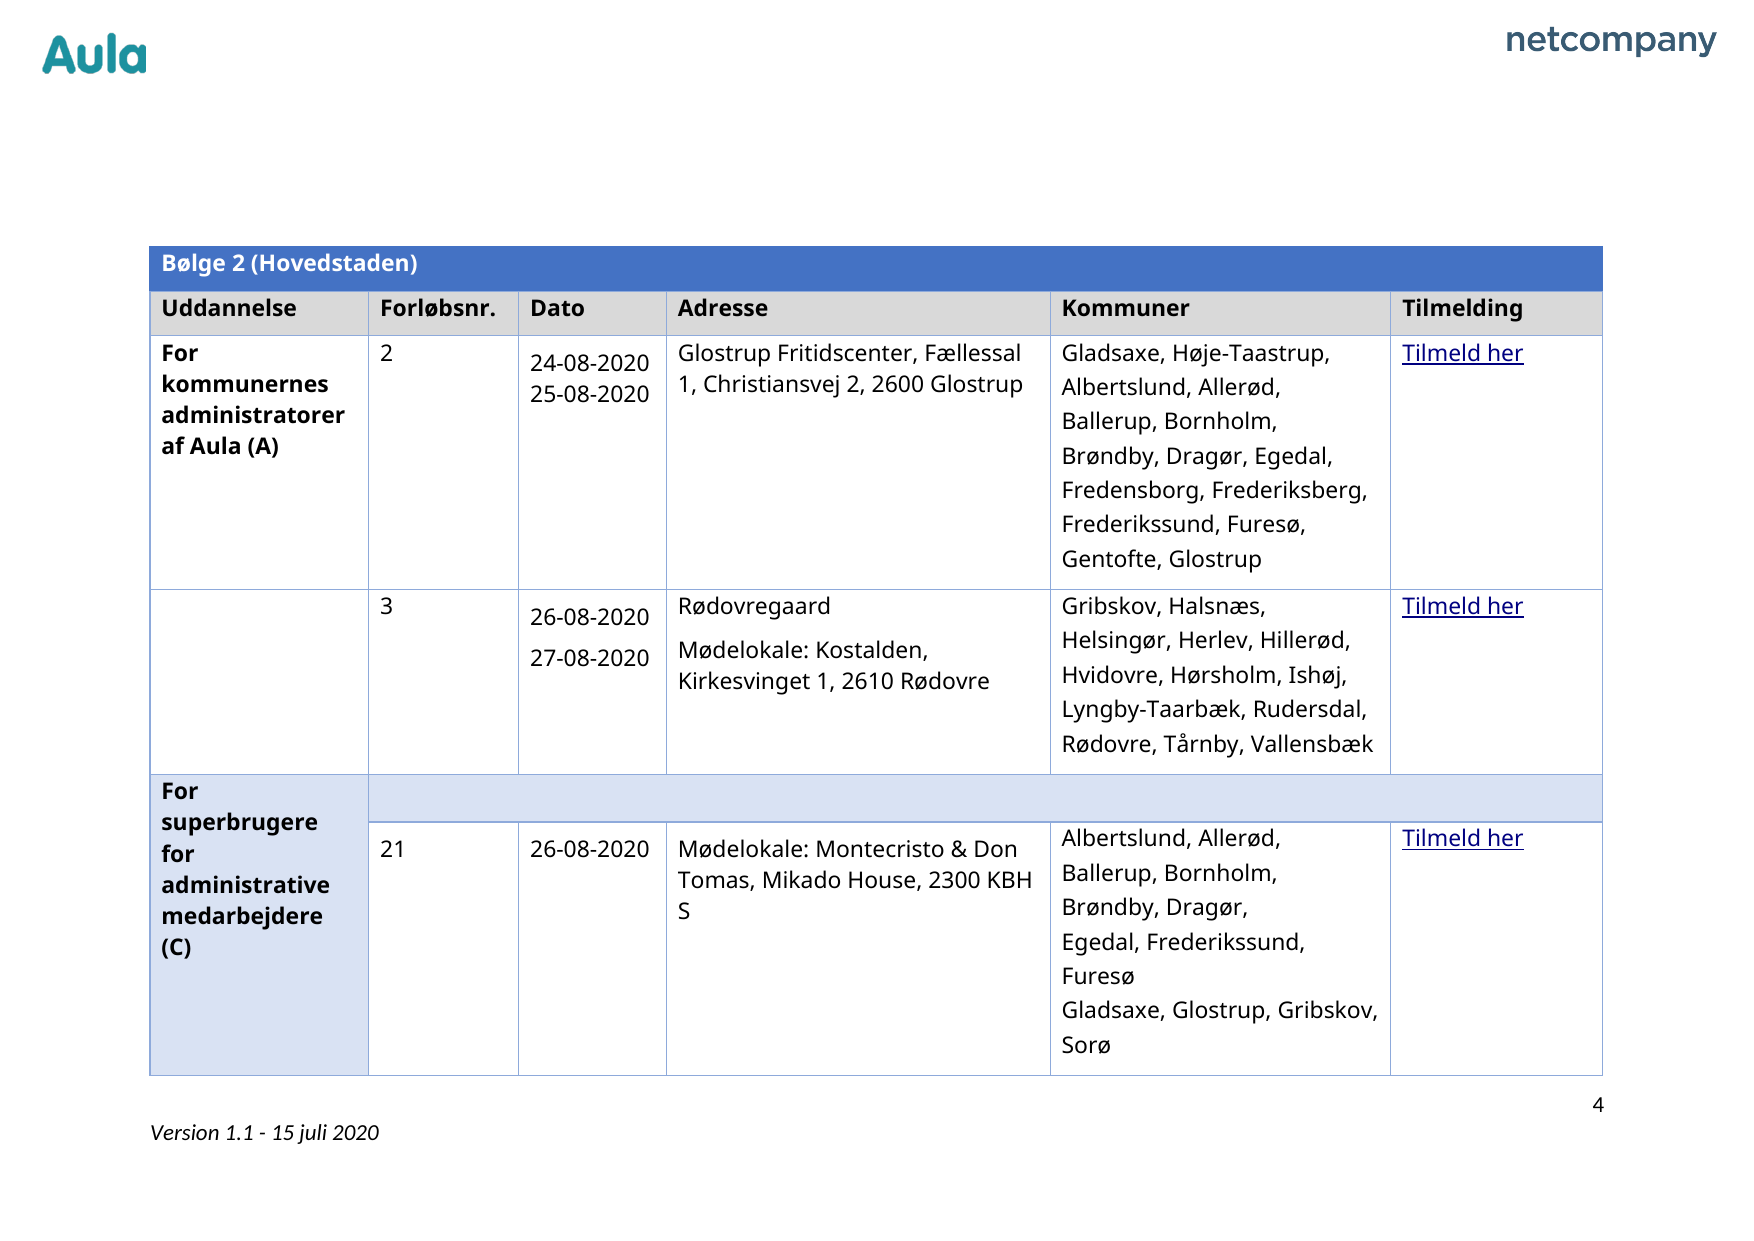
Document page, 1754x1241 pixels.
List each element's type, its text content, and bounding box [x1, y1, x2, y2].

table_cell Uddannelse [151, 292, 368, 335]
table_cell Tilmeld her [1391, 823, 1602, 1075]
table_cell [369, 775, 1602, 821]
table_cell Forløbsnr. [369, 292, 518, 335]
table_cell Gladsaxe, Høje-Taastrup, Albertslund, Allerød, Ballerup, Bornholm, Brøndby, Dragør, Egedal, Fredensborg, Frederiksberg, Frederikssund, Furesø, Gentofte, Glostrup [1051, 336, 1390, 589]
table_cell Glostrup Fritidscenter, Fællessal 1, Christiansvej 2, 2600 Glostrup [667, 336, 1050, 589]
table_cell 3 [369, 590, 518, 774]
table_cell 21 [369, 823, 518, 1075]
table_header [1391, 247, 1602, 291]
table_cell 26-08-2020 [519, 823, 666, 1075]
table_cell Tilmelding [1391, 292, 1602, 335]
table_cell Gribskov, Halsnæs, Helsingør, Herlev, Hillerød, Hvidovre, Hørsholm, Ishøj, Lyngby-Taarbæk, Rudersdal, Rødovre, Tårnby, Vallensbæk [1051, 590, 1390, 774]
table_cell Adresse [667, 292, 1050, 335]
table_cell Tilmeld her [1391, 336, 1602, 589]
table_cell 26-08-2020 27-08-2020 [519, 590, 666, 774]
table_cell 2 [369, 336, 518, 589]
table_cell Albertslund, Allerød, Ballerup, Bornholm, Brøndby, Dragør, Egedal, Frederikssund, Furesø Gladsaxe, Glostrup, Gribskov, Sorø [1051, 823, 1390, 1075]
table_cell For kommunernes administratorer af Aula (A) [151, 336, 368, 589]
table_cell Kommuner [1051, 292, 1390, 335]
table_header Bølge 2 (Hovedstaden) [151, 247, 1391, 291]
table_cell 24-08-2020 25-08-2020 [519, 336, 666, 589]
table_cell Tilmeld her [1391, 590, 1602, 774]
table_cell For superbrugere for administrative medarbejdere (C) [151, 775, 368, 1075]
table_cell Mødelokale: Montecristo & Don Tomas, Mikado House, 2300 KBH S [667, 823, 1050, 1075]
table_cell [151, 590, 368, 774]
table_cell Rødovregaard Mødelokale: Kostalden, Kirkesvinget 1, 2610 Rødovre [667, 590, 1050, 774]
table_cell Dato [519, 292, 666, 335]
